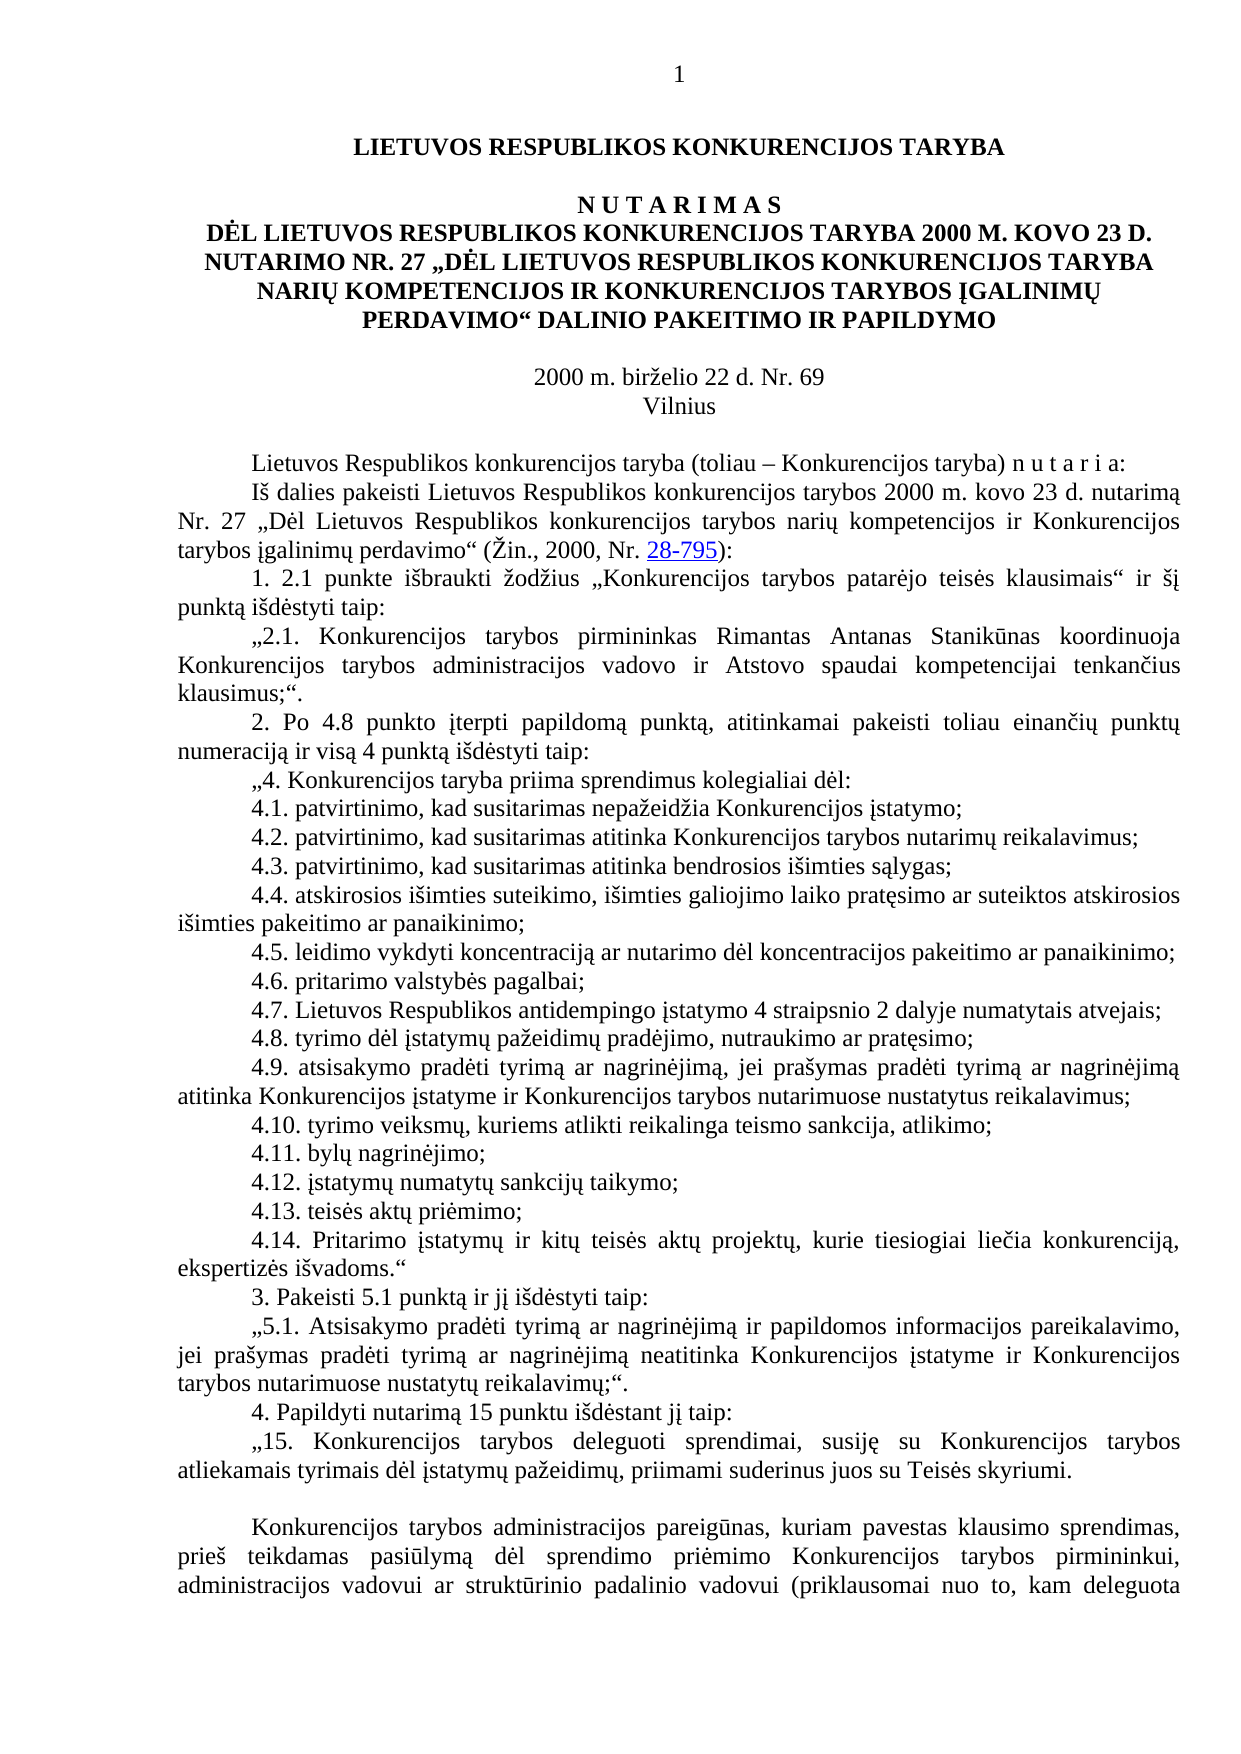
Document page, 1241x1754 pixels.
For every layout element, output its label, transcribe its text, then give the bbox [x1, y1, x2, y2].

text 4.10. tyrimo veiksmų, kuriems atlikti reikalinga teismo sankcija, atlikimo; [177, 1110, 1181, 1138]
text „4. Konkurencijos taryba priima sprendimus kolegialiai dėl: [177, 765, 1181, 793]
text 4.4. atskirosios išimties suteikimo, išimties galiojimo laiko pratęsimo ar suteiktos atskirosios išimties pakeitimo ar panaikinimo; [177, 880, 1181, 937]
text N U T A R I M A S [177, 190, 1181, 218]
text 4.1. patvirtinimo, kad susitarimas nepažeidžia Konkurencijos įstatymo; [177, 793, 1181, 822]
text 4.7. Lietuvos Respublikos antidempingo įstatymo 4 straipsnio 2 dalyje numatytais atvejais; [177, 995, 1181, 1023]
text 3. Pakeisti 5.1 punktą ir jį išdėstyti taip: [177, 1282, 1181, 1311]
text 2. Po 4.8 punkto įterpti papildomą punktą, atitinkamai pakeisti toliau einančių punktų numeraciją ir visą 4 punktą išdėstyti taip: [177, 707, 1181, 765]
text „2.1. Konkurencijos tarybos pirmininkas Rimantas Antanas Stanikūnas koordinuoja Konkurencijos tarybos administracijos vadovo ir Atstovo spaudai kompetencijai tenkančius klausimus;“. [177, 621, 1181, 707]
text 4.9. atsisakymo pradėti tyrimą ar nagrinėjimą, jei prašymas pradėti tyrimą ar nagrinėjimą atitinka Konkurencijos įstatyme ir Konkurencijos tarybos nutarimuose nustatytus reikalavimus; [177, 1052, 1181, 1110]
text 4. Papildyti nutarimą 15 punktu išdėstant jį taip: [177, 1397, 1181, 1426]
text 4.6. pritarimo valstybės pagalbai; [177, 966, 1181, 995]
text 1. 2.1 punkte išbraukti žodžius „Konkurencijos tarybos patarėjo teisės klausimais“ ir šį punktą išdėstyti taip: [177, 563, 1181, 621]
text 4.5. leidimo vykdyti koncentraciją ar nutarimo dėl koncentracijos pakeitimo ar panaikinimo; [177, 937, 1181, 966]
text 4.13. teisės aktų priėmimo; [177, 1196, 1181, 1225]
text 4.8. tyrimo dėl įstatymų pažeidimų pradėjimo, nutraukimo ar pratęsimo; [177, 1023, 1181, 1052]
text 4.12. įstatymų numatytų sankcijų taikymo; [177, 1167, 1181, 1196]
text 4.14. Pritarimo įstatymų ir kitų teisės aktų projektų, kurie tiesiogiai liečia konkurenciją, ekspertizės išvadoms.“ [177, 1225, 1181, 1282]
text „15. Konkurencijos tarybos deleguoti sprendimai, susiję su Konkurencijos tarybos atliekamais tyrimais dėl įstatymų pažeidimų, priimami suderinus juos su Teisės skyriumi. [177, 1426, 1181, 1483]
text LIETUVOS RESPUBLIKOS KONKURENCIJOS TARYBA [177, 132, 1181, 161]
text „5.1. Atsisakymo pradėti tyrimą ar nagrinėjimą ir papildomos informacijos pareikalavimo, jei prašymas pradėti tyrimą ar nagrinėjimą neatitinka Konkurencijos įstatyme ir Konkurencijos tarybos nutarimuose nustatytų reikalavimų;“. [177, 1311, 1181, 1397]
text DĖL LIETUVOS RESPUBLIKOS KONKURENCIJOS TARYBA 2000 M. KOVO 23 D. NUTARIMO NR. 27 „DĖL LIETUVOS RESPUBLIKOS KONKURENCIJOS TARYBA NARIŲ KOMPETENCIJOS IR KONKURENCIJOS TARYBOS ĮGALINIMŲ PERDAVIMO“ DALINIO PAKEITIMO IR PAPILDYMO [177, 218, 1181, 333]
text Lietuvos Respublikos konkurencijos taryba (toliau – Konkurencijos taryba) nutaria: [177, 448, 1181, 477]
text 4.3. patvirtinimo, kad susitarimas atitinka bendrosios išimties sąlygas; [177, 851, 1181, 880]
text Vilnius [177, 391, 1181, 420]
text Iš dalies pakeisti Lietuvos Respublikos konkurencijos tarybos 2000 m. kovo 23 d. nutarimą Nr. 27 „Dėl Lietuvos Respublikos konkurencijos tarybos narių kompetencijos ir Konkurencijos tarybos įgalinimų perdavimo“ (Žin., 2000, Nr. 28-795): [177, 477, 1181, 563]
text 4.2. patvirtinimo, kad susitarimas atitinka Konkurencijos tarybos nutarimų reikalavimus; [177, 822, 1181, 851]
text 2000 m. birželio 22 d. Nr. 69 [177, 362, 1181, 391]
text Konkurencijos tarybos administracijos pareigūnas, kuriam pavestas klausimo sprendimas, prieš teikdamas pasiūlymą dėl sprendimo priėmimo Konkurencijos tarybos pirmininkui, administracijos vadovui ar struktūrinio padalinio vadovui (priklausomai nuo to, kam deleguota [177, 1512, 1181, 1598]
text 4.11. bylų nagrinėjimo; [177, 1138, 1181, 1167]
